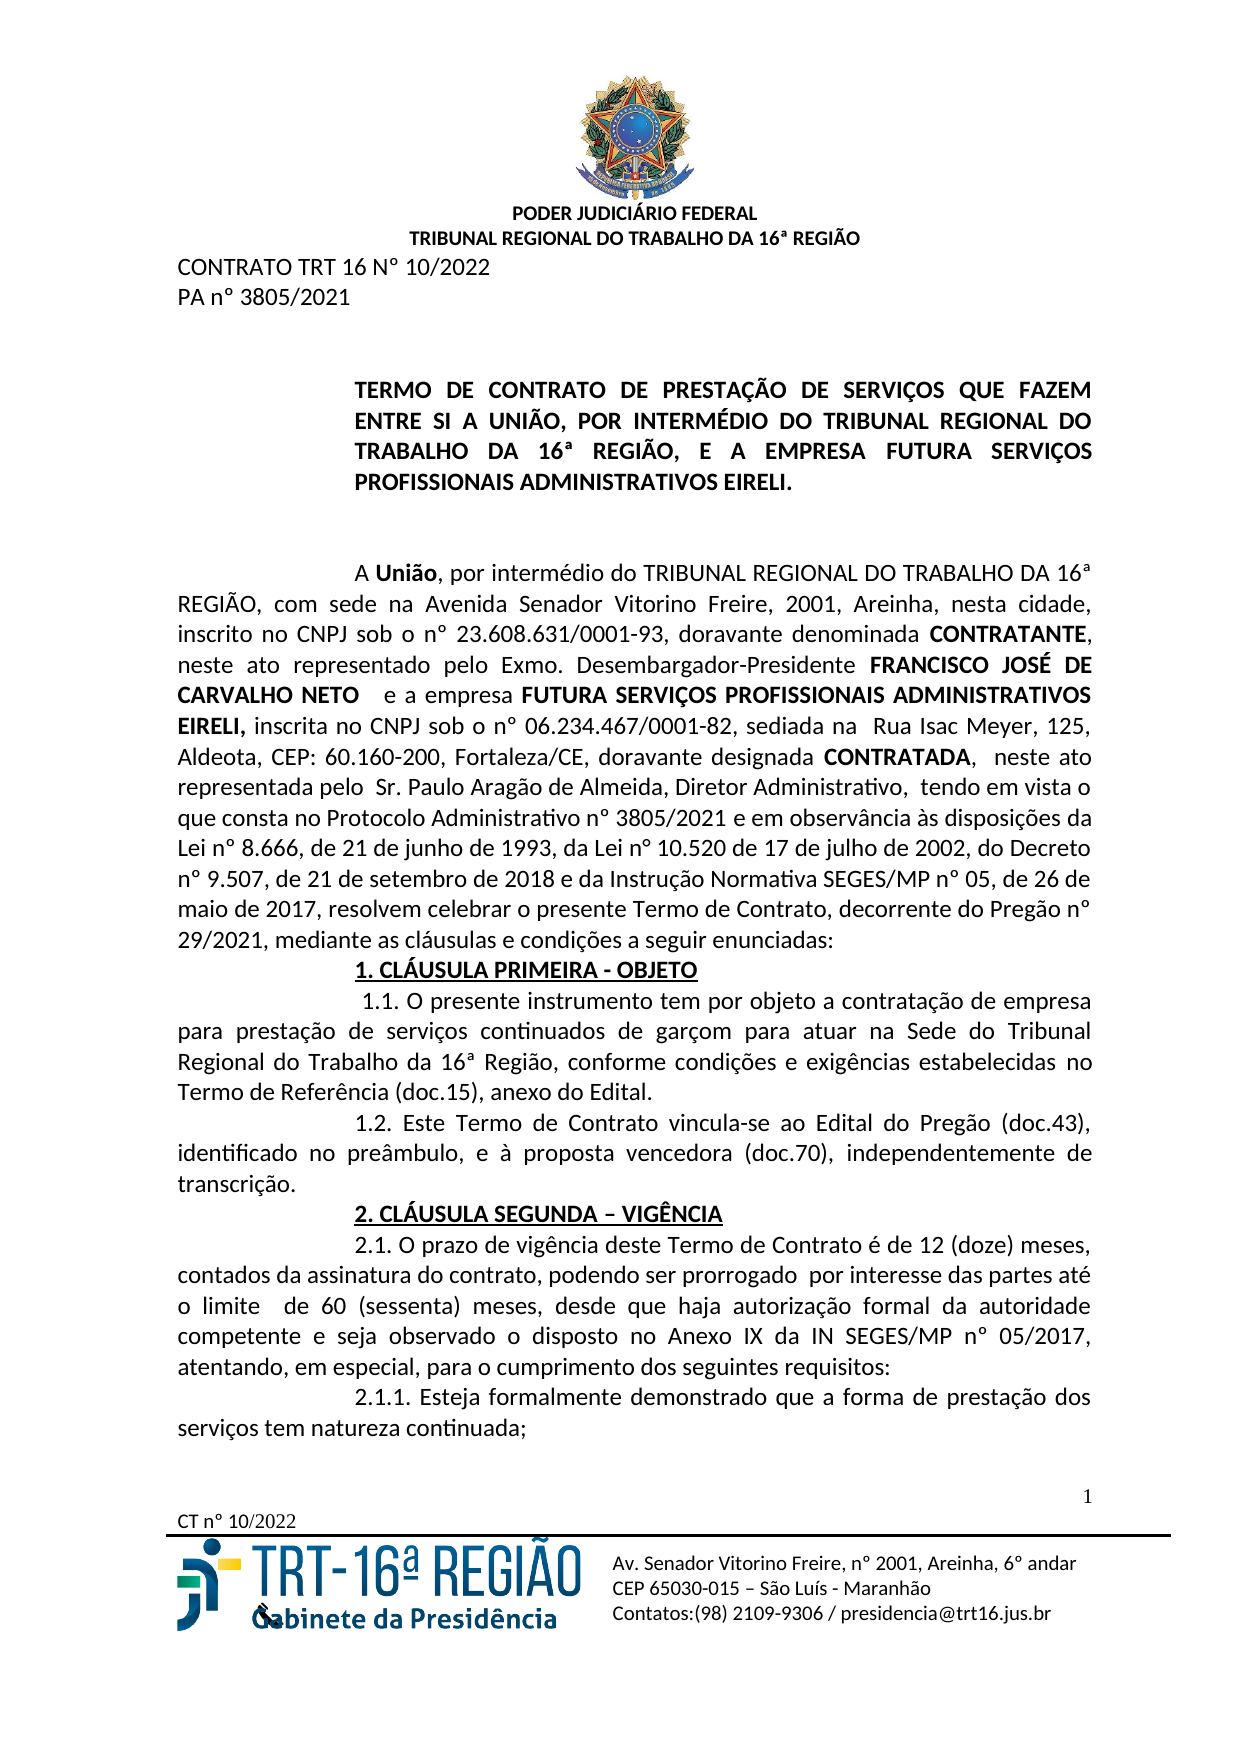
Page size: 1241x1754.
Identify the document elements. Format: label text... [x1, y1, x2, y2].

text 2.1.1. Esteja formalmente demonstrado que a forma de prestação dos serviços tem natureza continuada; [177, 1382, 1092, 1443]
subtitle 1. CLÁUSULA PRIMEIRA - OBJETO [177, 954, 1092, 985]
text 1.2. Este Termo de Contrato vincula-se ao Edital do Pregão (doc.43), identificado no preâmbulo, e à proposta vencedora (doc.70), independentemente de transcrição. [177, 1107, 1092, 1198]
text TERMO DE CONTRATO DE PRESTAÇÃO DE SERVIÇOS QUE FAZEM ENTRE SI A UNIÃO, POR INTERMÉDIO DO TRIBUNAL REGIONAL DO TRABALHO DA 16ª REGIÃO, E A EMPRESA FUTURA SERVIÇOS PROFISSIONAIS ADMINISTRATIVOS EIRELI. [354, 374, 1092, 496]
text A União, por intermédio do TRIBUNAL REGIONAL DO TRABALHO DA 16ª REGIÃO, com sede na Avenida Senador Vitorino Freire, 2001, Areinha, nesta cidade, inscrito no CNPJ sob o nº 23.608.631/0001-93, doravante denominada CONTRATANTE, neste ato representado pelo Exmo. Desembargador-Presidente FRANCISCO JOSÉ DE CARVALHO NETO e a empresa FUTURA SERVIÇOS PROFISSIONAIS ADMINISTRATIVOS EIRELI, inscrita no CNPJ sob o nº 06.234.467/0001-82, sediada na Rua Isac Meyer, 125, Aldeota, CEP: 60.160-200, Fortaleza/CE, doravante designada CONTRATADA, neste ato representada pelo Sr. Paulo Aragão de Almeida, Diretor Administrativo, tendo em vista o que consta no Protocolo Administrativo nº 3805/2021 e em observância às disposições da Lei nº 8.666, de 21 de junho de 1993, da Lei n° 10.520 de 17 de julho de 2002, do Decreto nº 9.507, de 21 de setembro de 2018 e da Instrução Normativa SEGES/MP nº 05, de 26 de maio de 2017, resolvem celebrar o presente Termo de Contrato, decorrente do Pregão nº 29/2021, mediante as cláusulas e condições a seguir enunciadas: [177, 557, 1092, 954]
subtitle PA nº 3805/2021 [177, 281, 1092, 312]
subtitle CONTRATO TRT 16 Nº 10/2022 [177, 251, 1092, 281]
picture [575, 75, 695, 200]
table_header [166, 0, 193, 30]
picture [177, 1537, 581, 1631]
text 2. CLÁUSULA SEGUNDA – VIGÊNCIA [177, 1198, 1092, 1229]
text 2.1. O prazo de vigência deste Termo de Contrato é de 12 (doze) meses, contados da assinatura do contrato, podendo ser prorrogado por interesse das partes até o limite de 60 (sessenta) meses, desde que haja autorização formal da autoridade competente e seja observado o disposto no Anexo IX da IN SEGES/MP nº 05/2017, atentando, em especial, para o cumprimento dos seguintes requisitos: [177, 1229, 1092, 1382]
text 1.1. O presente instrumento tem por objeto a contratação de empresa para prestação de serviços continuados de garçom para atuar na Sede do Tribunal Regional do Trabalho da 16ª Região, conforme condições e exigências estabelecidas no Termo de Referência (doc.15), anexo do Edital. [177, 985, 1092, 1107]
